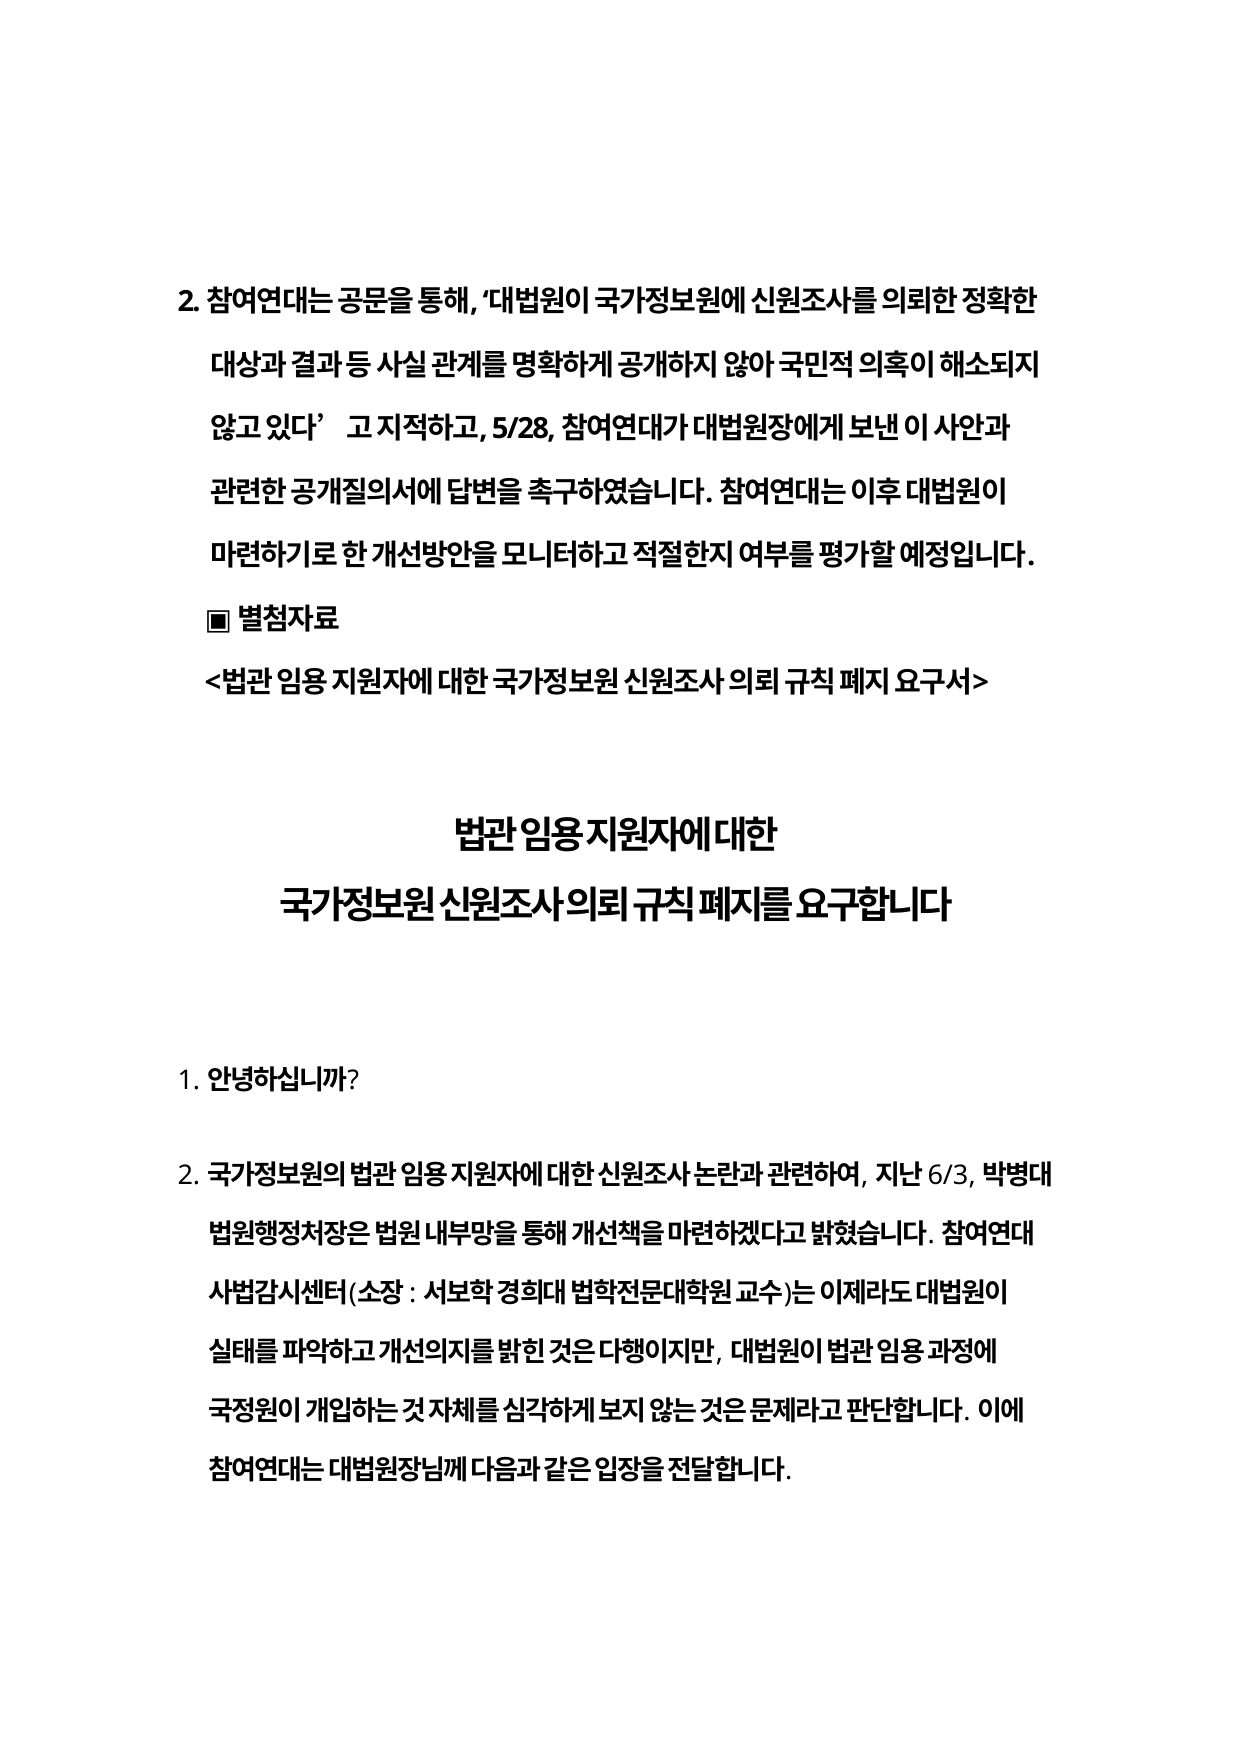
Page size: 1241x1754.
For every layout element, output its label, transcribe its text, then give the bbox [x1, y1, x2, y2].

text ▣ 별첨자료 [204, 595, 1063, 637]
text <법관 임용 지원자에 대한 국가정보원 신원조사 의뢰 규칙 폐지 요구서> [204, 659, 1063, 701]
text 1. 안녕하십니까? [177, 1058, 1063, 1097]
text 2. 국가정보원의 법관 임용 지원자에 대한 신원조사 논란과 관련하여, 지난 6/3, 박병대 법원행정처장은 법원 내부망을 통해 개선책을 마련하겠다고 밝혔습니다. 참여연대 사법감시센터(소장 : 서보학 경희대 법학전문대학원 교수)는 이제라도 대법원이 실태를 파악하고 개선의지를 밝힌 것은 다행이지만, 대법원이 법관 임용 과정에 국정원이 개입하는 것 자체를 심각하게 보지 않는 것은 문제라고 판단합니다. 이에 참여연대는 대법원장님께 다음과 같은 입장을 전달합니다. [177, 1153, 1063, 1487]
text 국가정보원 신원조사 의뢰 규칙 폐지를 요구합니다 [177, 875, 1063, 930]
text 법관 임용 지원자에 대한 [177, 805, 1063, 859]
text 2. 참여연대는 공문을 통해, ‘대법원이 국가정보원에 신원조사를 의뢰한 정확한 대상과 결과 등 사실 관계를 명확하게 공개하지 않아 국민적 의혹이 해소되지 않고 있다’고 지적하고, 5/28, 참여연대가 대법원장에게 보낸 이 사안과 관련한 공개질의서에 답변을 촉구하였습니다. 참여연대는 이후 대법원이 마련하기로 한 개선방안을 모니터하고 적절한지 여부를 평가할 예정입니다. [177, 278, 1063, 574]
